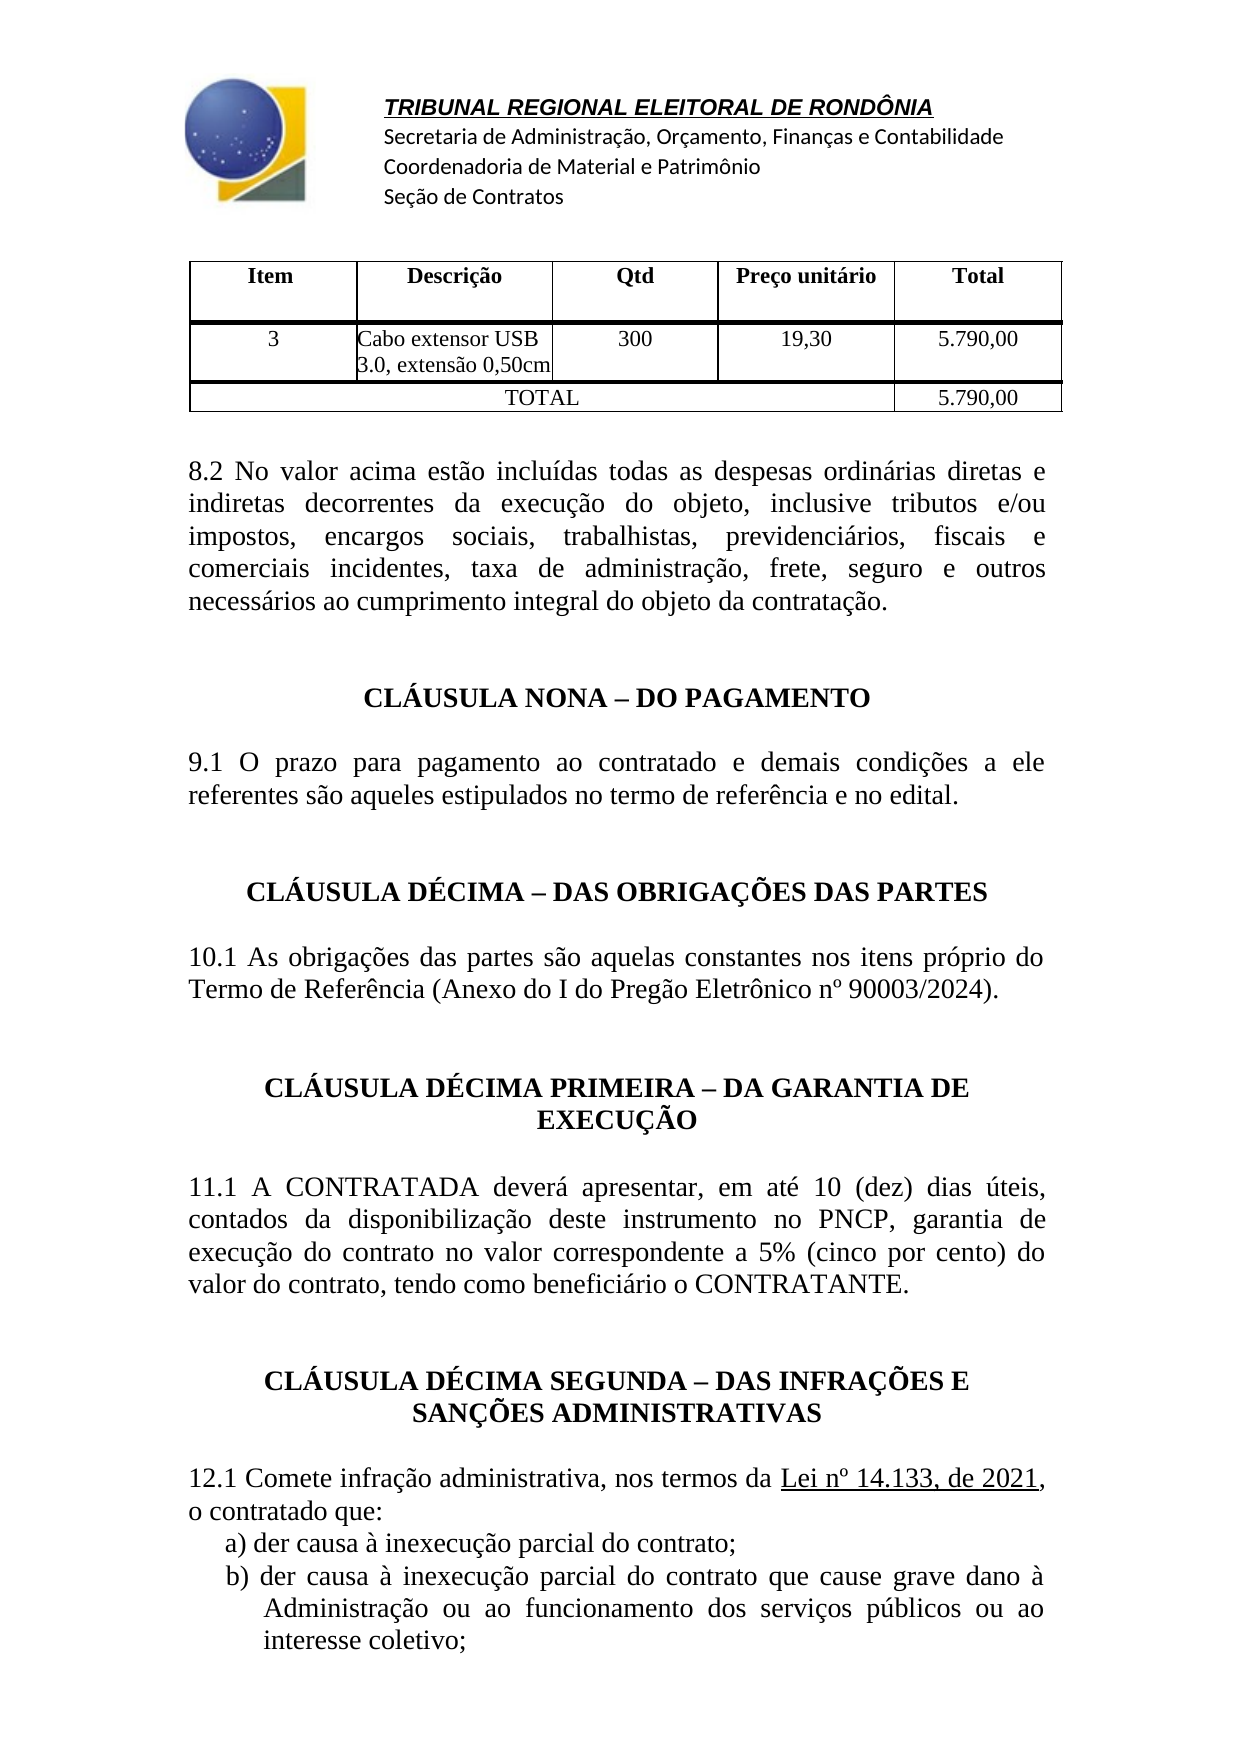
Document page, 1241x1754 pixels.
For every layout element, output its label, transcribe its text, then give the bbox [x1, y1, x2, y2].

text 8.2 No valor acima estão incluídas todas as despesas ordinárias diretas e indiretas decorrentes da execução do objeto, inclusive tributos e/ou impostos, encargos sociais, trabalhistas, previdenciários, fiscais e comerciais incidentes, taxa de administração, frete, seguro e outros necessários ao cumprimento integral do objeto da contratação. [188, 454, 1047, 616]
table_cell 5.790,00 [895, 384, 1061, 411]
text a) der causa à inexecução parcial do contrato; [224, 1526, 1063, 1558]
table_cell Cabo extensor USB 3.0, extensão 0,50cm [358, 325, 552, 379]
text CLÁUSULA DÉCIMA SEGUNDA – DAS INFRAÇÕES E SANÇÕES ADMINISTRATIVAS [235, 1364, 999, 1429]
text 10.1 As obrigações das partes são aquelas constantes nos itens próprio do Termo de Referência (Anexo do I do Pregão Eletrônico nº 90003/2024). [188, 940, 1046, 1005]
text 9.1 O prazo para pagamento ao contratado e demais condições a ele referentes são aqueles estipulados no termo de referência e no edital. [188, 746, 1047, 810]
table_header Total [895, 262, 1061, 320]
text 11.1 A CONTRATADA deverá apresentar, em até 10 (dez) dias úteis, contados da disponibilização deste instrumento no PNCP, garantia de execução do contrato no valor correspondente a 5% (cinco por cento) do valor do contrato, tendo como beneficiário o CONTRATANTE. [188, 1170, 1047, 1299]
table_cell 3 [191, 325, 356, 379]
text CLÁUSULA DÉCIMA PRIMEIRA – DA GARANTIA DE EXECUÇÃO [235, 1071, 999, 1136]
text CLÁUSULA DÉCIMA – DAS OBRIGAÇÕES DAS PARTES [235, 875, 999, 907]
table_header Preço unitário [719, 262, 894, 320]
table_cell 19,30 [719, 325, 894, 379]
table_header Qtd [553, 262, 717, 320]
table_header Descrição [358, 262, 552, 320]
text CLÁUSULA NONA – DO PAGAMENTO [235, 681, 999, 713]
table_cell 300 [553, 325, 717, 379]
text 12.1 Comete infração administrativa, nos termos da Lei nº 14.133, de 2021, o contratado que: [188, 1461, 1046, 1526]
text b) der causa à inexecução parcial do contrato que cause grave dano à Administração ou ao funcionamento dos serviços públicos ou ao interesse coletivo; [226, 1558, 1046, 1656]
table_cell 5.790,00 [895, 325, 1061, 379]
table_cell TOTAL [191, 384, 894, 411]
table_header Item [191, 262, 356, 320]
